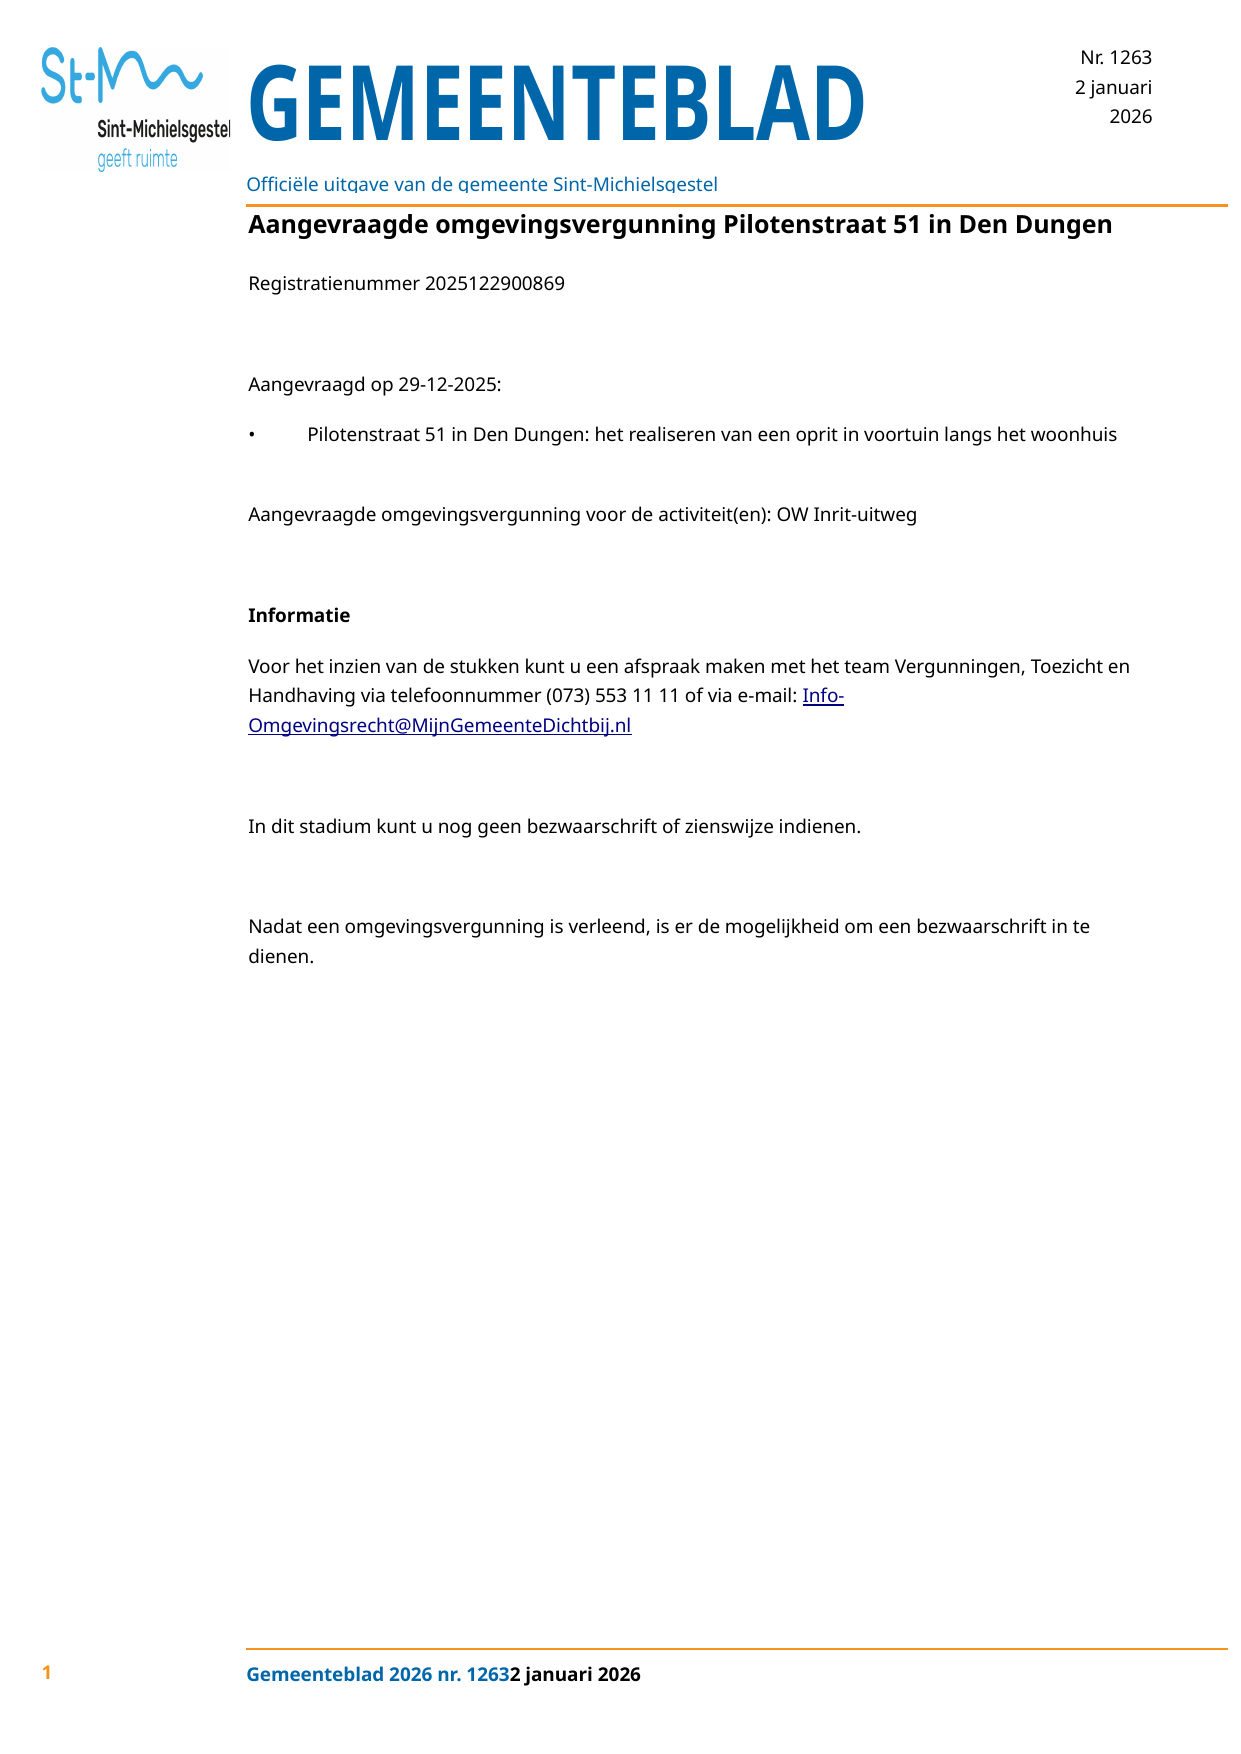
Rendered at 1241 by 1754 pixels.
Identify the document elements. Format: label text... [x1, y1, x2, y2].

list Pilotenstraat 51 in Den Dungen: het realiseren van een oprit in voortuin langs het woonhuis [248, 422, 1152, 447]
text Registratienummer 2025122900869 [248, 270, 1152, 296]
text Nadat een omgevingsvergunning is verleend, is er de mogelijkheid om een bezwaarschrift in te dienen. [248, 914, 1152, 969]
text Informatie [248, 602, 1152, 628]
text Aangevraagd op 29-12-2025: [248, 371, 1152, 397]
text Aangevraagde omgevingsvergunning Pilotenstraat 51 in Den Dungen [248, 207, 1152, 241]
text Voor het inzien van de stukken kunt u een afspraak maken met het team Vergunningen, Toezicht en Handhaving via telefoonnummer (073) 553 11 11 of via e-mail: Info-Omgevingsrecht@MijnGemeenteDichtbij.nl [248, 653, 1152, 738]
text Aangevraagde omgevingsvergunning voor de activiteit(en): OW Inrit-uitweg [248, 502, 1152, 527]
text In dit stadium kunt u nog geen bezwaarschrift of zienswijze indienen. [248, 813, 1152, 838]
picture [41, 47, 231, 172]
